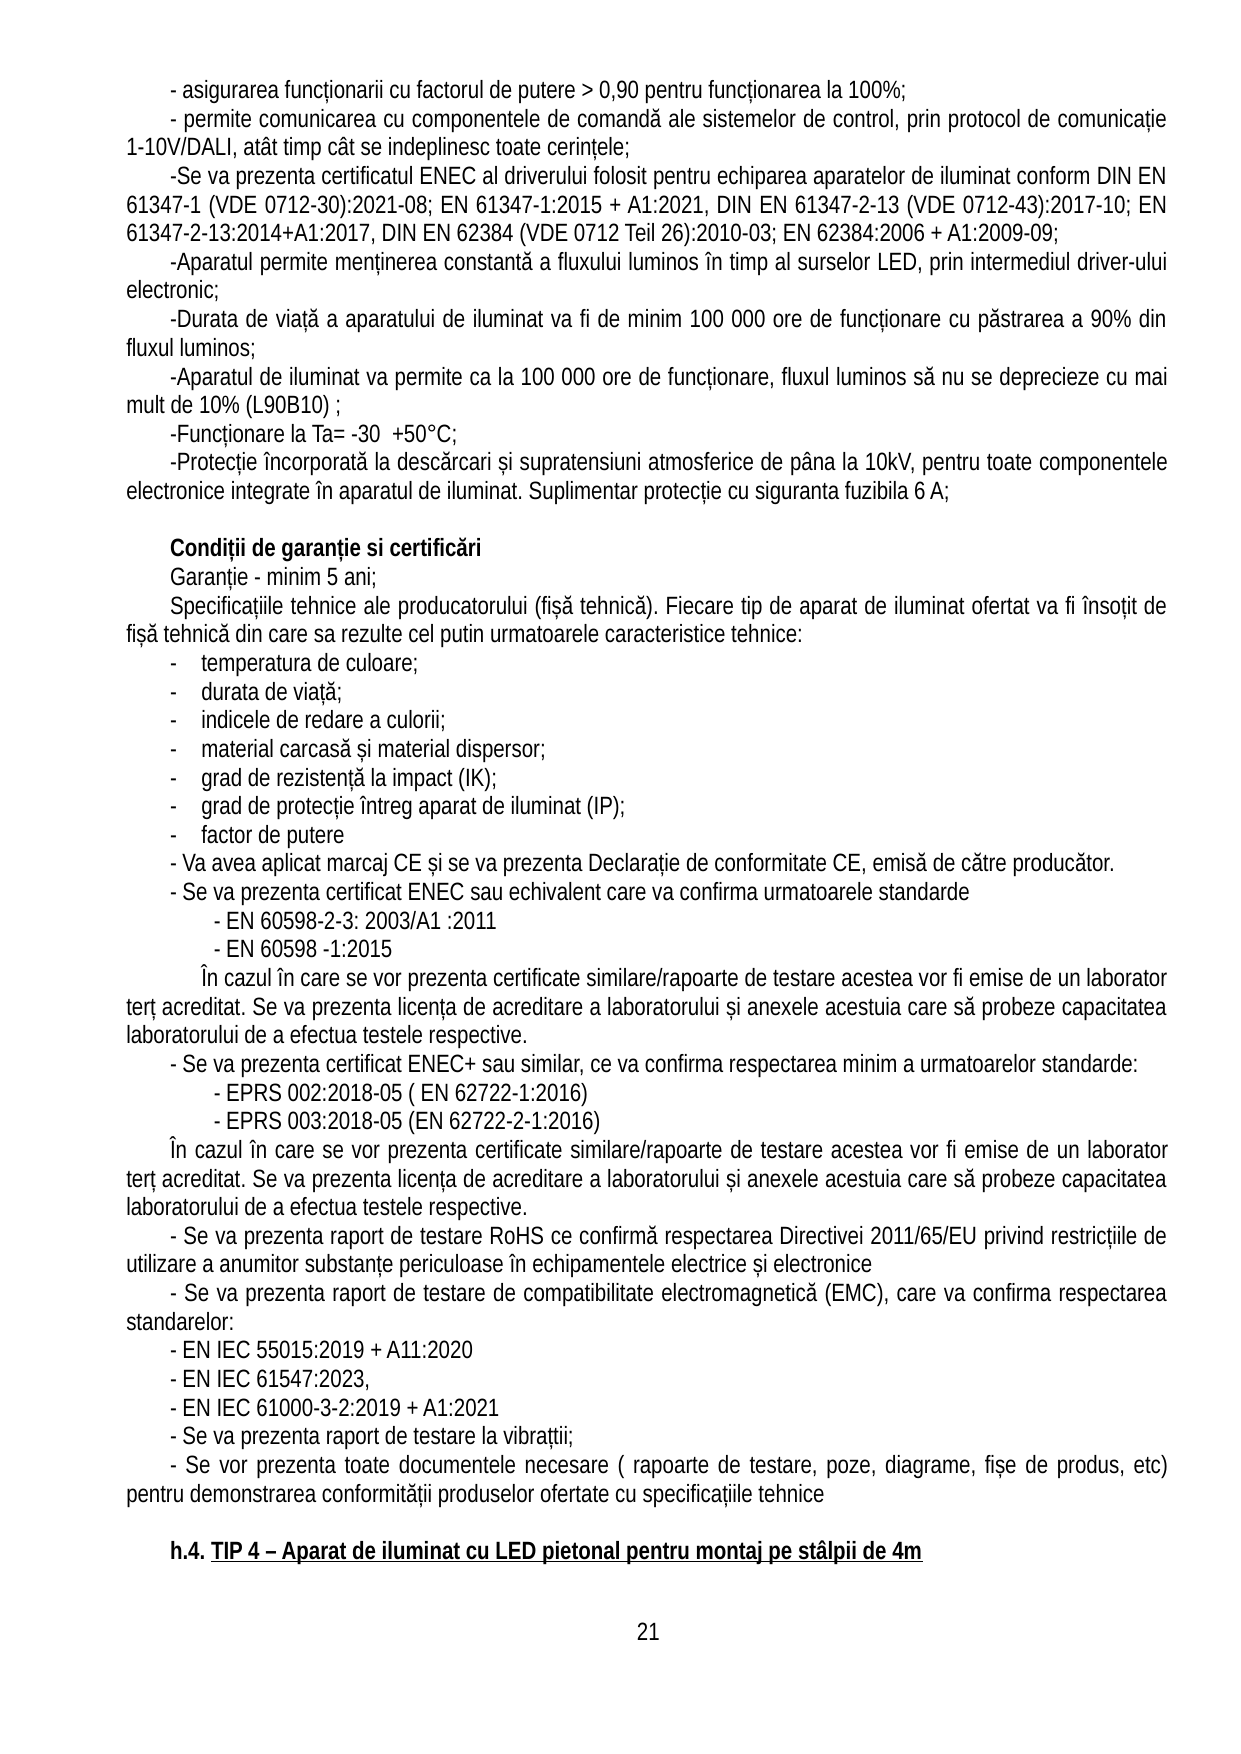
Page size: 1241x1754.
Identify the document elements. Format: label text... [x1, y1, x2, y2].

text - grad de rezistență la impact (IK); [126, 762, 1170, 791]
text - permite comunicarea cu componentele de comandă ale sistemelor de control, prin protocol de comunicație 1-10V/DALI, atât timp cât se indeplinesc toate cerințele; [126, 104, 1170, 161]
text h.4. TIP 4 – Aparat de iluminat cu LED pietonal pentru montaj pe stâlpii de 4m [126, 1536, 1170, 1564]
text - EPRS 002:2018-05 ( EN 62722-1:2016) [170, 1078, 1170, 1106]
text - EN IEC 61000-3-2:2019 + A1:2021 [126, 1393, 1170, 1421]
text - Se va prezenta certificat ENEC+ sau similar, ce va confirma respectarea minim a urmatoarelor standarde: [126, 1049, 1170, 1078]
text - Va avea aplicat marcaj CE și se va prezenta Declarație de conformitate CE, emisă de către producător. [126, 848, 1170, 877]
text - temperatura de culoare; [126, 648, 1170, 677]
text - asigurarea funcționarii cu factorul de putere > 0,90 pentru funcționarea la 100%; [126, 75, 1170, 104]
text -Protecție încorporată la descărcari și supratensiuni atmosferice de pâna la 10kV, pentru toate componentele electronice integrate în aparatul de iluminat. Suplimentar protecție cu siguranta fuzibila 6 A; [126, 447, 1170, 505]
text - EN IEC 61547:2023, [126, 1364, 1170, 1393]
text - indicele de redare a culorii; [126, 705, 1170, 734]
text Garanție - minim 5 ani; [126, 562, 1170, 591]
text În cazul în care se vor prezenta certificate similare/rapoarte de testare acestea vor fi emise de un laborator terț acreditat. Se va prezenta licența de acreditare a laboratorului și anexele acestuia care să probeze capacitatea laboratorului de a efectua testele respective. [126, 963, 1170, 1049]
text - Se va prezenta raport de testare de compatibilitate electromagnetică (EMC), care va confirma respectarea standarelor: [126, 1278, 1170, 1335]
text -Aparatul de iluminat va permite ca la 100 000 ore de funcționare, fluxul luminos să nu se deprecieze cu mai mult de 10% (L90B10) ; [126, 361, 1170, 419]
text - durata de viață; [126, 677, 1170, 705]
text - grad de protecție întreg aparat de iluminat (IP); [126, 791, 1170, 820]
text -Se va prezenta certificatul ENEC al driverului folosit pentru echiparea aparatelor de iluminat conform DIN EN 61347-1 (VDE 0712-30):2021-08; EN 61347-1:2015 + A1:2021, DIN EN 61347-2-13 (VDE 0712-43):2017-10; EN 61347-2-13:2014+A1:2017, DIN EN 62384 (VDE 0712 Teil 26):2010-03; EN 62384:2006 + A1:2009-09; [126, 161, 1170, 247]
text - Se vor prezenta toate documentele necesare ( rapoarte de testare, poze, diagrame, fișe de produs, etc) pentru demonstrarea conformității produselor ofertate cu specificațiile tehnice [126, 1450, 1170, 1507]
text În cazul în care se vor prezenta certificate similare/rapoarte de testare acestea vor fi emise de un laborator terț acreditat. Se va prezenta licența de acreditare a laboratorului și anexele acestuia care să probeze capacitatea laboratorului de a efectua testele respective. [126, 1135, 1170, 1221]
text Specificațiile tehnice ale producatorului (fișă tehnică). Fiecare tip de aparat de iluminat ofertat va fi însoțit de fișă tehnică din care sa rezulte cel putin urmatoarele caracteristice tehnice: [126, 591, 1170, 648]
text - Se va prezenta raport de testare la vibrațtii; [126, 1421, 1170, 1450]
text - material carcasă și material dispersor; [126, 734, 1170, 762]
text - EN IEC 55015:2019 + A11:2020 [126, 1335, 1170, 1364]
text - EN 60598 -1:2015 [170, 934, 1170, 963]
text -Funcționare la Ta= -30 +50°C; [126, 419, 1170, 447]
text - EPRS 003:2018-05 (EN 62722-2-1:2016) [170, 1106, 1170, 1135]
text - Se va prezenta certificat ENEC sau echivalent care va confirma urmatoarele standarde [126, 877, 1170, 906]
text - factor de putere [126, 820, 1170, 848]
text -Durata de viață a aparatului de iluminat va fi de minim 100 000 ore de funcționare cu păstrarea a 90% din fluxul luminos; [126, 304, 1170, 361]
text - EN 60598-2-3: 2003/A1 :2011 [170, 906, 1170, 934]
text - Se va prezenta raport de testare RoHS ce confirmă respectarea Directivei 2011/65/EU privind restricțiile de utilizare a anumitor substanțe periculoase în echipamentele electrice și electronice [126, 1221, 1170, 1278]
text -Aparatul permite menținerea constantă a fluxului luminos în timp al surselor LED, prin intermediul driver-ului electronic; [126, 247, 1170, 304]
text Condiții de garanție si certificări [126, 533, 1170, 562]
